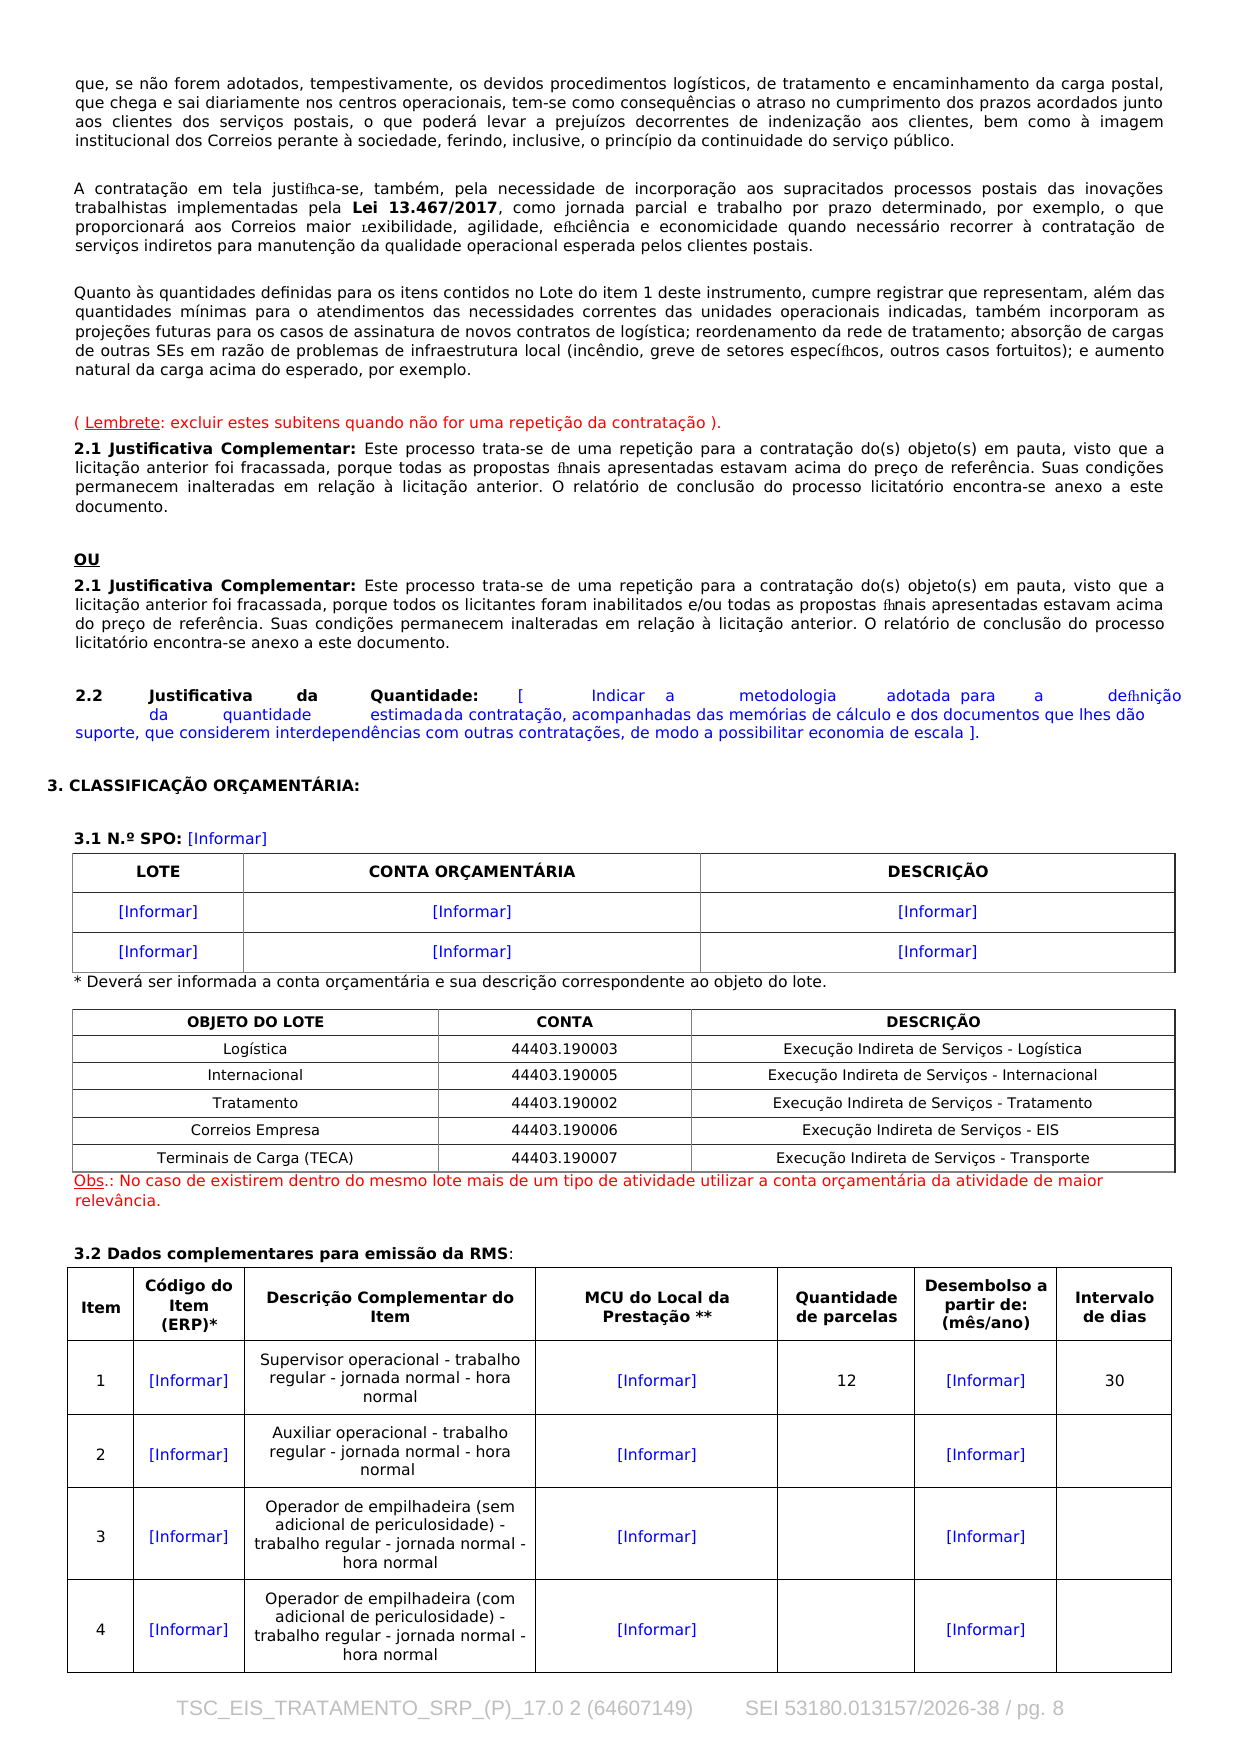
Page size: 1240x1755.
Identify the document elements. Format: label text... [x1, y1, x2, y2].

text A contratação em tela justica-se, também, pela necessidade de incorporação aos supracitados processos postais das inovações trabalhistas implementadas pela Lei 13.467/2017, como jornada parcial e trabalho por prazo determinado, por exemplo, o que proporcionará aos Correios maior exibilidade, agilidade, eciência e economicidade quando necessário recorrer à contratação de serviços indiretos para manutenção da qualidade operacional esperada pelos clientes postais. [74, 180, 1166, 255]
table_header Descrição Complementar do Item [245, 1268, 535, 1340]
table_cell 1 [68, 1341, 133, 1414]
table_cell 44403.190006 [439, 1118, 691, 1144]
text ( Lembrete: excluir estes subitens quando não for uma repetição da contratação ). [74, 414, 1185, 432]
table_header LOTE [73, 854, 243, 892]
text 2.1 Justificativa Complementar: Este processo trata-se de uma repetição para a contratação do(s) objeto(s) em pauta, visto que a licitação anterior foi fracassada, porque todas as propostas nais apresentadas estavam acima do preço de referência. Suas condições permanecem inalteradas em relação à licitação anterior. O relatório de conclusão do processo licitatório encontra-se anexo a este documento. [74, 440, 1166, 516]
table_cell [Informar] [915, 1488, 1056, 1579]
table_cell [Informar] [915, 1341, 1056, 1414]
table_cell Execução Indireta de Serviços - Logística [692, 1036, 1174, 1062]
table_cell [Informar] [536, 1488, 777, 1579]
table_cell Execução Indireta de Serviços - EIS [692, 1118, 1174, 1144]
table_cell [Informar] [536, 1580, 777, 1672]
text 3.1 N.º SPO: [Informar] [74, 830, 1185, 848]
table_cell Correios Empresa [73, 1118, 438, 1144]
table_header CONTA ORÇAMENTÁRIA [244, 854, 700, 892]
table_cell 12 [778, 1341, 914, 1414]
table_cell Operador de empilhadeira (com adicional de periculosidade) - trabalho regular - jornada normal - hora normal [245, 1580, 535, 1672]
table_header Intervalo de dias [1057, 1268, 1171, 1340]
table_cell [Informar] [701, 893, 1174, 932]
table_cell Execução Indireta de Serviços - Internacional [692, 1063, 1174, 1089]
table_cell Internacional [73, 1063, 438, 1089]
table_cell Operador de empilhadeira (sem adicional de periculosidade) - trabalho regular - jornada normal - hora normal [245, 1488, 535, 1579]
table_header Item [68, 1268, 133, 1340]
text 2.1 Justificativa Complementar: Este processo trata-se de uma repetição para a contratação do(s) objeto(s) em pauta, visto que a licitação anterior foi fracassada, porque todos os licitantes foram inabilitados e/ou todas as propostas nais apresentadas estavam acima do preço de referência. Suas condições permanecem inalteradas em relação à licitação anterior. O relatório de conclusão do processo licitatório encontra-se anexo a este documento. [74, 577, 1166, 652]
table_cell 44403.190002 [439, 1090, 691, 1117]
table_cell [Informar] [701, 933, 1174, 972]
table_header Quantidade de parcelas [778, 1268, 914, 1340]
table_cell [Informar] [73, 933, 243, 972]
table_cell [Informar] [244, 933, 700, 972]
table_header DESCRIÇÃO [692, 1010, 1174, 1035]
table_cell 4 [68, 1580, 133, 1672]
text * Deverá ser informada a conta orçamentária e sua descrição correspondente ao objeto do lote. [74, 973, 1166, 991]
table_cell Terminais de Carga (TECA) [73, 1145, 438, 1171]
text 2.2 Justificativa da Quantidade: [ Indicar a metodologia adotada para a denição da quantidade estimada da contratação, acompanhadas das memórias de cálculo e dos documentos que lhes dão suporte, que considerem interdependências com outras contratações, de modo a possibilitar economia de escala ]. [75, 687, 1185, 742]
table_header OBJETO DO LOTE [73, 1010, 438, 1035]
text Quanto às quantidades definidas para os itens contidos no Lote do item 1 deste instrumento, cumpre registrar que representam, além das quantidades mínimas para o atendimentos das necessidades correntes das unidades operacionais indicadas, também incorporam as projeções futuras para os casos de assinatura de novos contratos de logística; reordenamento da rede de tratamento; absorção de cargas de outras SEs em razão de problemas de infraestrutura local (incêndio, greve de setores especícos, outros casos fortuitos); e aumento natural da carga acima do esperado, por exemplo. [74, 284, 1166, 379]
table_cell [Informar] [915, 1415, 1056, 1487]
table_cell [Informar] [536, 1341, 777, 1414]
table_header Código do Item (ERP)* [134, 1268, 244, 1340]
table_cell Logística [73, 1036, 438, 1062]
table_cell [1057, 1580, 1171, 1672]
table_cell Execução Indireta de Serviços - Transporte [692, 1145, 1174, 1171]
table_cell [1057, 1415, 1171, 1487]
table_header CONTA [439, 1010, 691, 1035]
table_cell 30 [1057, 1341, 1171, 1414]
table_cell [778, 1580, 914, 1672]
table_cell Execução Indireta de Serviços - Tratamento [692, 1090, 1174, 1117]
table_cell [778, 1488, 914, 1579]
table_cell [Informar] [73, 893, 243, 932]
table_header MCU do Local da Prestação ** [536, 1268, 777, 1340]
table_cell Tratamento [73, 1090, 438, 1117]
table_cell [778, 1415, 914, 1487]
text que, se não forem adotados, tempestivamente, os devidos procedimentos logísticos, de tratamento e encaminhamento da carga postal, que chega e sai diariamente nos centros operacionais, tem-se como consequências o atraso no cumprimento dos prazos acordados junto aos clientes dos serviços postais, o que poderá levar a prejuízos decorrentes de indenização aos clientes, bem como à imagem institucional dos Correios perante à sociedade, ferindo, inclusive, o princípio da continuidade do serviço público. [74, 75, 1166, 150]
table_cell [Informar] [915, 1580, 1056, 1672]
table_cell [Informar] [134, 1341, 244, 1414]
table_cell 44403.190007 [439, 1145, 691, 1171]
table_header Desembolso a partir de: (mês/ano) [915, 1268, 1056, 1340]
table_cell 2 [68, 1415, 133, 1487]
table_cell [Informar] [244, 893, 700, 932]
table_cell [Informar] [134, 1415, 244, 1487]
table_cell [Informar] [134, 1488, 244, 1579]
text OU [74, 551, 1185, 569]
table_cell Supervisor operacional - trabalho regular - jornada normal - hora normal [245, 1341, 535, 1414]
table_header DESCRIÇÃO [701, 854, 1174, 892]
text Obs.: No caso de existirem dentro do mesmo lote mais de um tipo de atividade utilizar a conta orçamentária da atividade de maior relevância. [74, 1172, 1185, 1210]
table_cell [Informar] [134, 1580, 244, 1672]
list CLASSIFICAÇÃO ORÇAMENTÁRIA: [47, 777, 1185, 795]
table_cell 3 [68, 1488, 133, 1579]
table_cell 44403.190003 [439, 1036, 691, 1062]
table_cell 44403.190005 [439, 1063, 691, 1089]
table_cell [1057, 1488, 1171, 1579]
table_cell Auxiliar operacional - trabalho regular - jornada normal - hora normal [245, 1415, 535, 1487]
table_cell [Informar] [536, 1415, 777, 1487]
text 3.2 Dados complementares para emissão da RMS: [74, 1245, 1185, 1263]
